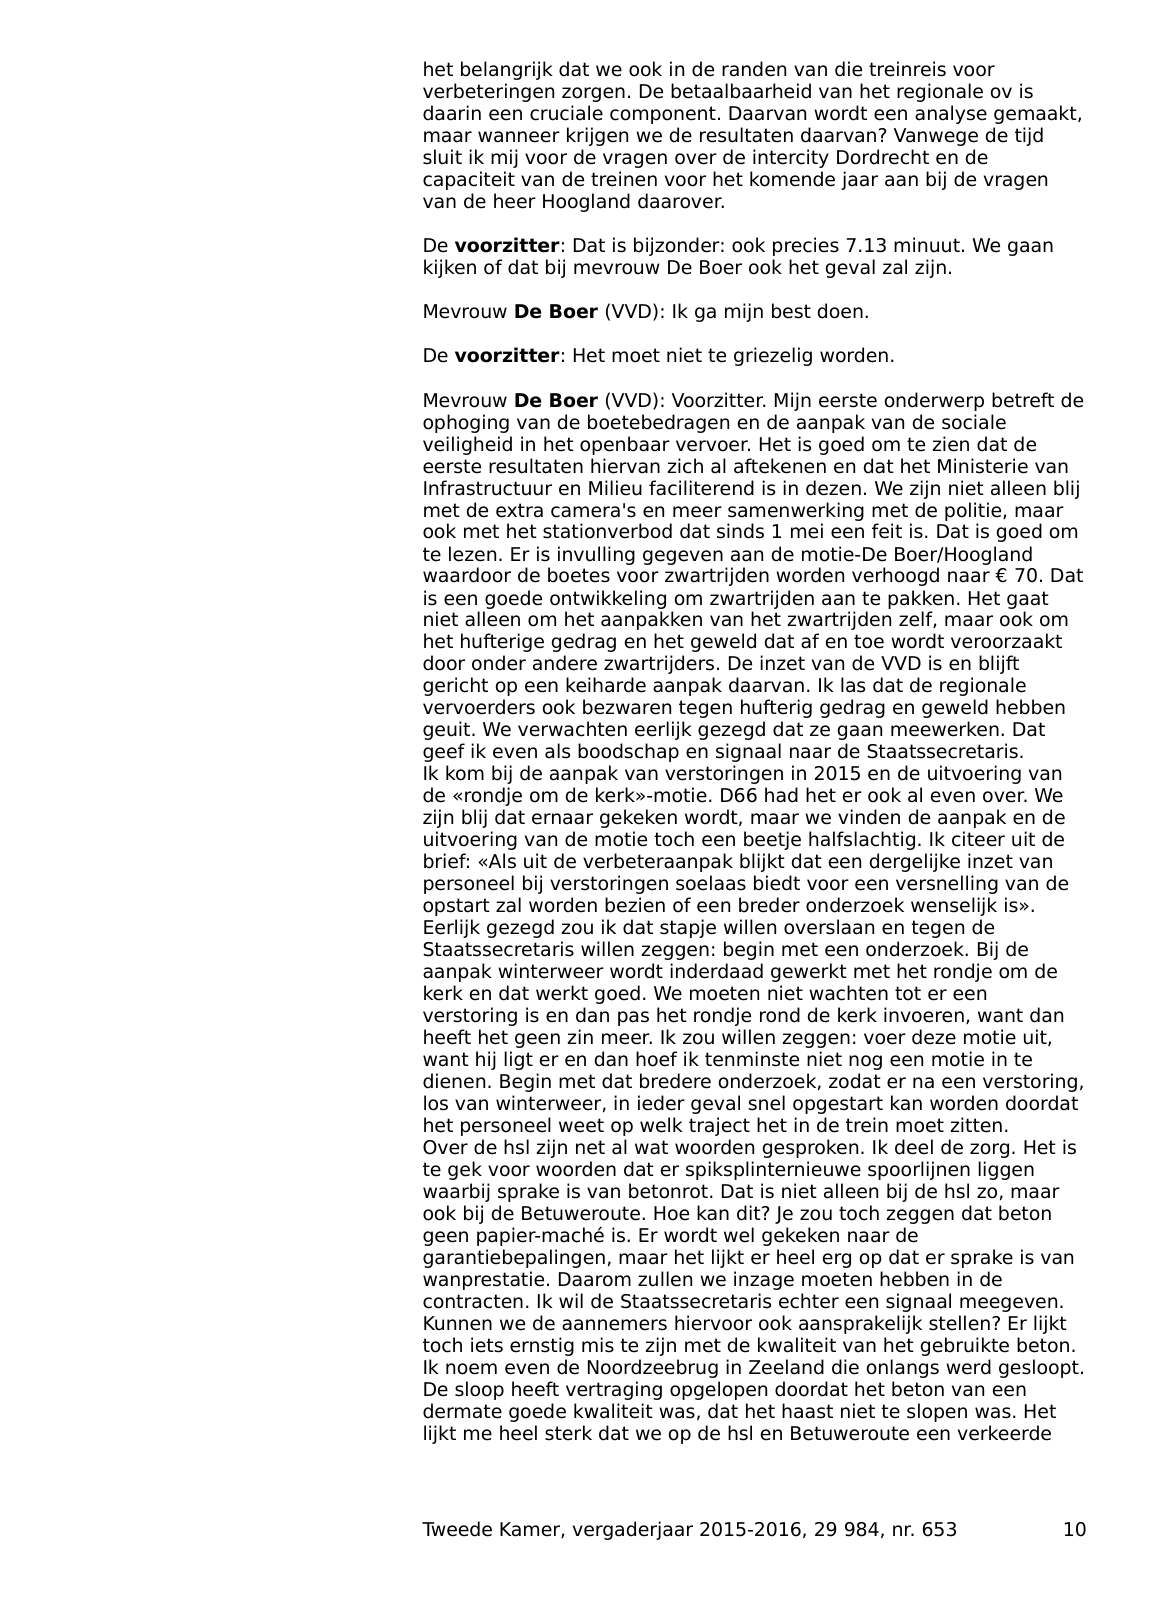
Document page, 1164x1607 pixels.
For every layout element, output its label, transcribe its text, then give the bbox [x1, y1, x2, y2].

text De voorzitter: Dat is bijzonder: ook precies 7.13 minuut. We gaan kijken of dat bij mevrouw De Boer ook het geval zal zijn. [422, 235, 1087, 279]
text Mevrouw De Boer (VVD): Voorzitter. Mijn eerste onderwerp betreft de ophoging van de boetebedragen en de aanpak van de sociale veiligheid in het openbaar vervoer. Het is goed om te zien dat de eerste resultaten hiervan zich al aftekenen en dat het Ministerie van Infrastructuur en Milieu faciliterend is in dezen. We zijn niet alleen blij met de extra camera's en meer samenwerking met de politie, maar ook met het stationverbod dat sinds 1 mei een feit is. Dat is goed om te lezen. Er is invulling gegeven aan de motie-De Boer/Hoogland waardoor de boetes voor zwartrijden worden verhoogd naar € 70. Dat is een goede ontwikkeling om zwartrijden aan te pakken. Het gaat niet alleen om het aanpakken van het zwartrijden zelf, maar ook om het hufterige gedrag en het geweld dat af en toe wordt veroorzaakt door onder andere zwartrijders. De inzet van de VVD is en blijft gericht op een keiharde aanpak daarvan. Ik las dat de regionale vervoerders ook bezwaren tegen hufterig gedrag en geweld hebben geuit. We verwachten eerlijk gezegd dat ze gaan meewerken. Dat geef ik even als boodschap en signaal naar de Staatssecretaris. [422, 389, 1087, 763]
text Over de hsl zijn net al wat woorden gesproken. Ik deel de zorg. Het is te gek voor woorden dat er spiksplinternieuwe spoorlijnen liggen waarbij sprake is van betonrot. Dat is niet alleen bij de hsl zo, maar ook bij de Betuweroute. Hoe kan dit? Je zou toch zeggen dat beton geen papier-maché is. Er wordt wel gekeken naar de garantiebepalingen, maar het lijkt er heel erg op dat er sprake is van wanprestatie. Daarom zullen we inzage moeten hebben in de contracten. Ik wil de Staatssecretaris echter een signaal meegeven. Kunnen we de aannemers hiervoor ook aansprakelijk stellen? Er lijkt toch iets ernstig mis te zijn met de kwaliteit van het gebruikte beton. Ik noem even de Noordzeebrug in Zeeland die onlangs werd gesloopt. De sloop heeft vertraging opgelopen doordat het beton van een dermate goede kwaliteit was, dat het haast niet te slopen was. Het lijkt me heel sterk dat we op de hsl en Betuweroute een verkeerde [422, 1137, 1087, 1444]
text het belangrijk dat we ook in de randen van die treinreis voor verbeteringen zorgen. De betaalbaarheid van het regionale ov is daarin een cruciale component. Daarvan wordt een analyse gemaakt, maar wanneer krijgen we de resultaten daarvan? Vanwege de tijd sluit ik mij voor de vragen over de intercity Dordrecht en de capaciteit van de treinen voor het komende jaar aan bij de vragen van de heer Hoogland daarover. [422, 59, 1087, 213]
text Mevrouw De Boer (VVD): Ik ga mijn best doen. [422, 301, 1087, 323]
text De voorzitter: Het moet niet te griezelig worden. [422, 345, 1087, 367]
text Ik kom bij de aanpak van verstoringen in 2015 en de uitvoering van de «rondje om de kerk»-motie. D66 had het er ook al even over. We zijn blij dat ernaar gekeken wordt, maar we vinden de aanpak en de uitvoering van de motie toch een beetje halfslachtig. Ik citeer uit de brief: «Als uit de verbeteraanpak blijkt dat een dergelijke inzet van personeel bij verstoringen soelaas biedt voor een versnelling van de opstart zal worden bezien of een breder onderzoek wenselijk is». Eerlijk gezegd zou ik dat stapje willen overslaan en tegen de Staatssecretaris willen zeggen: begin met een onderzoek. Bij de aanpak winterweer wordt inderdaad gewerkt met het rondje om de kerk en dat werkt goed. We moeten niet wachten tot er een verstoring is en dan pas het rondje rond de kerk invoeren, want dan heeft het geen zin meer. Ik zou willen zeggen: voer deze motie uit, want hij ligt er en dan hoef ik tenminste niet nog een motie in te dienen. Begin met dat bredere onderzoek, zodat er na een verstoring, los van winterweer, in ieder geval snel opgestart kan worden doordat het personeel weet op welk traject het in de trein moet zitten. [422, 763, 1087, 1137]
